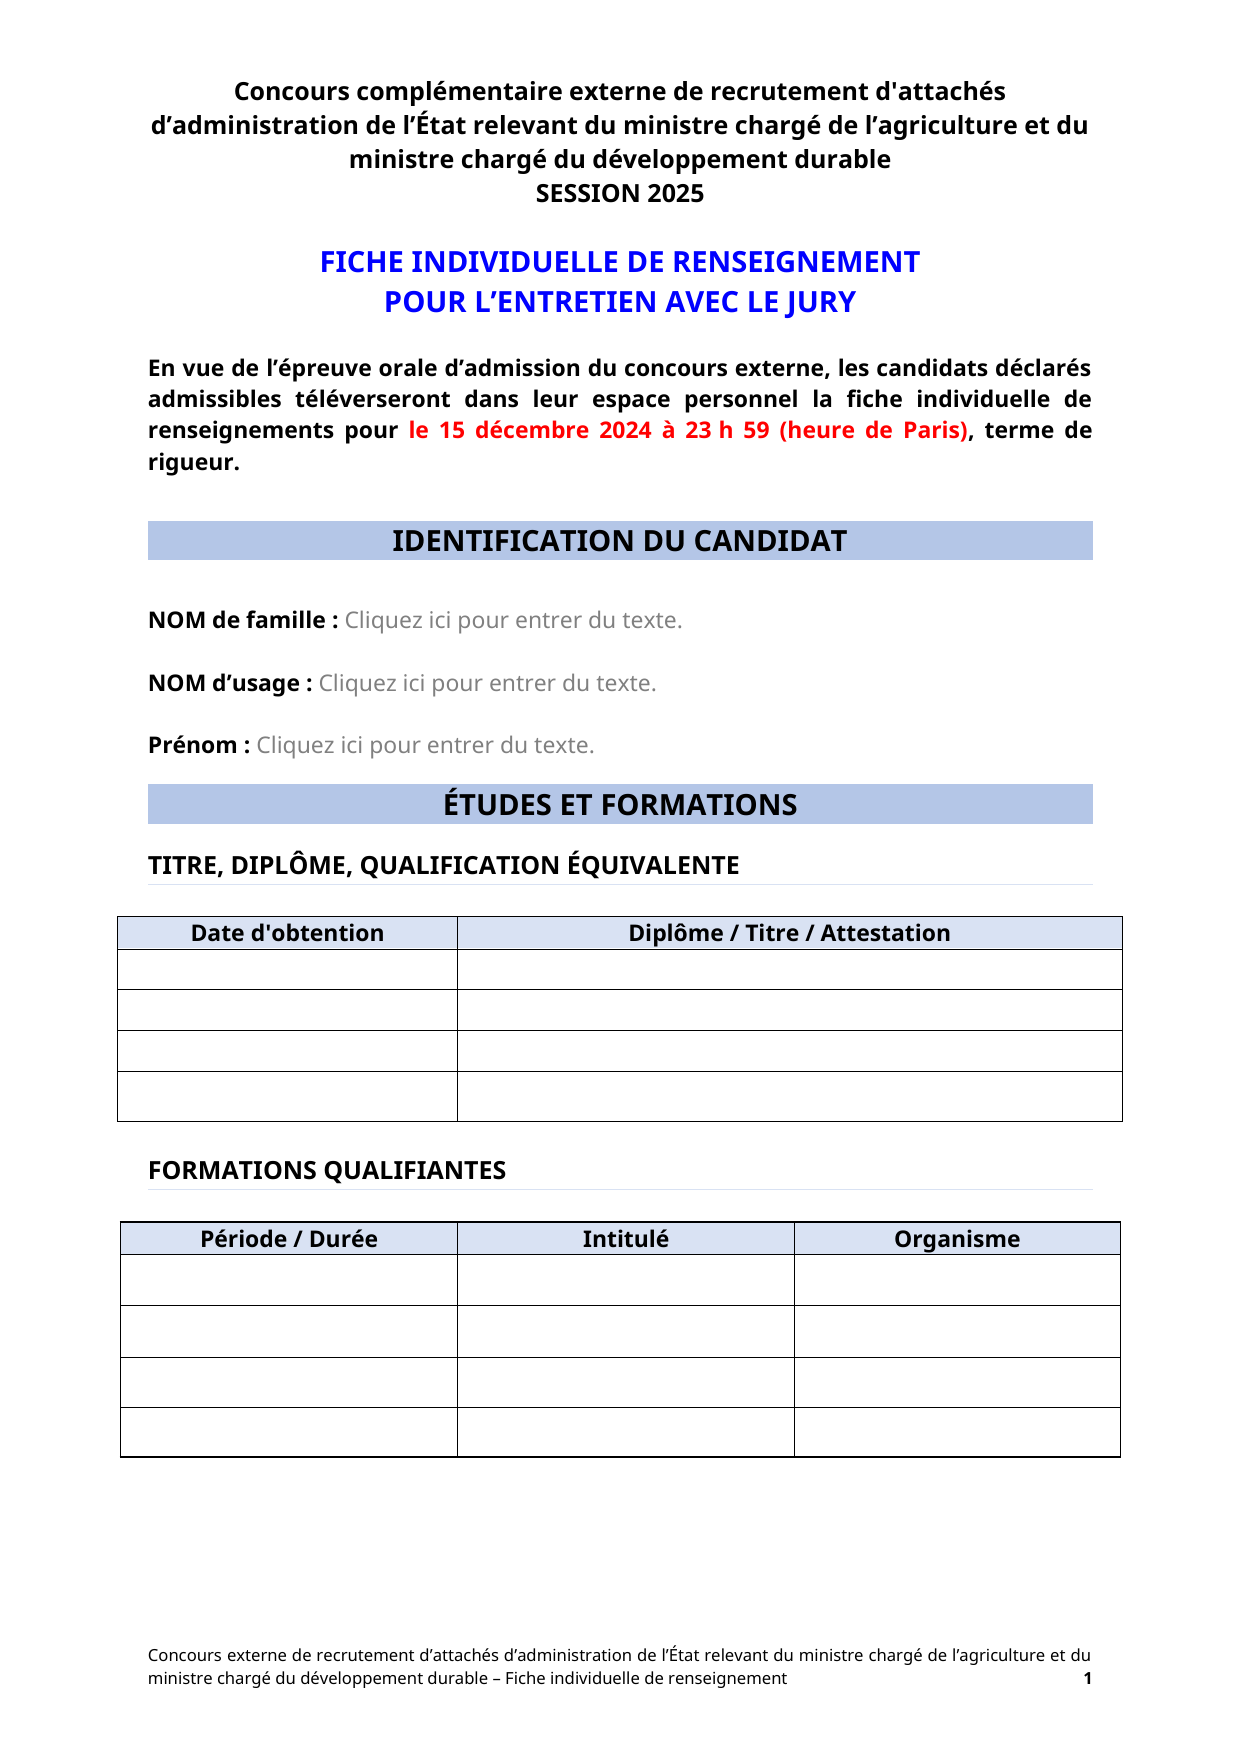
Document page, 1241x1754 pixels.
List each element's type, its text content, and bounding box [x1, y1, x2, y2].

text Prénom : Cliquez ici pour entrer du texte. [148, 729, 1093, 760]
text FICHE INDIVIDUELLE DE RENSEIGNEMENT POUR L’ENTRETIEN AVEC LE JURY [148, 241, 1093, 321]
text ÉTUDES ET FORMATIONS [148, 784, 1093, 824]
table_cell [458, 1255, 794, 1305]
table_cell [118, 1072, 457, 1121]
table_cell [121, 1306, 457, 1357]
text SESSION 2025 [148, 176, 1093, 210]
text En vue de l’épreuve orale d’admission du concours externe, les candidats déclarés admissibles téléverseront dans leur espace personnel la fiche individuelle de renseignements pour le 15 décembre 2024 à 23 h 59 (heure de Paris), terme de rigueur. [148, 352, 1093, 477]
text NOM d’usage : Cliquez ici pour entrer du texte. [148, 667, 1093, 698]
table_cell [458, 950, 1122, 989]
table_cell [795, 1255, 1120, 1305]
table_cell [118, 950, 457, 989]
table_header Organisme [795, 1223, 1120, 1254]
table_cell [118, 1031, 457, 1071]
table_cell [121, 1255, 457, 1305]
text FORMATIONS QUALIFIANTES [148, 1153, 1093, 1189]
table_cell [458, 1358, 794, 1407]
table_header Date d'obtention [118, 917, 457, 948]
table_header Période / Durée [121, 1223, 457, 1254]
table_cell [795, 1358, 1120, 1407]
table_cell [458, 990, 1122, 1030]
text NOM de famille : Cliquez ici pour entrer du texte. [148, 604, 1093, 635]
table_cell [795, 1408, 1120, 1456]
table_cell [118, 990, 457, 1030]
table_cell [121, 1358, 457, 1407]
table_header Diplôme / Titre / Attestation [458, 917, 1122, 948]
text TITRE, DIPLÔME, QUALIFICATION ÉQUIVALENTE [148, 848, 1093, 884]
text IDENTIFICATION DU CANDIDAT [148, 521, 1093, 560]
table_cell [458, 1072, 1122, 1121]
table_header Intitulé [458, 1223, 794, 1254]
table_cell [458, 1306, 794, 1357]
table_cell [458, 1408, 794, 1456]
text Concours complémentaire externe de recrutement d'attachés d’administration de l’État relevant du ministre chargé de l’agriculture et du ministre chargé du développement durable [148, 74, 1093, 176]
table_cell [458, 1031, 1122, 1071]
table_cell [795, 1306, 1120, 1357]
table_cell [121, 1408, 457, 1456]
